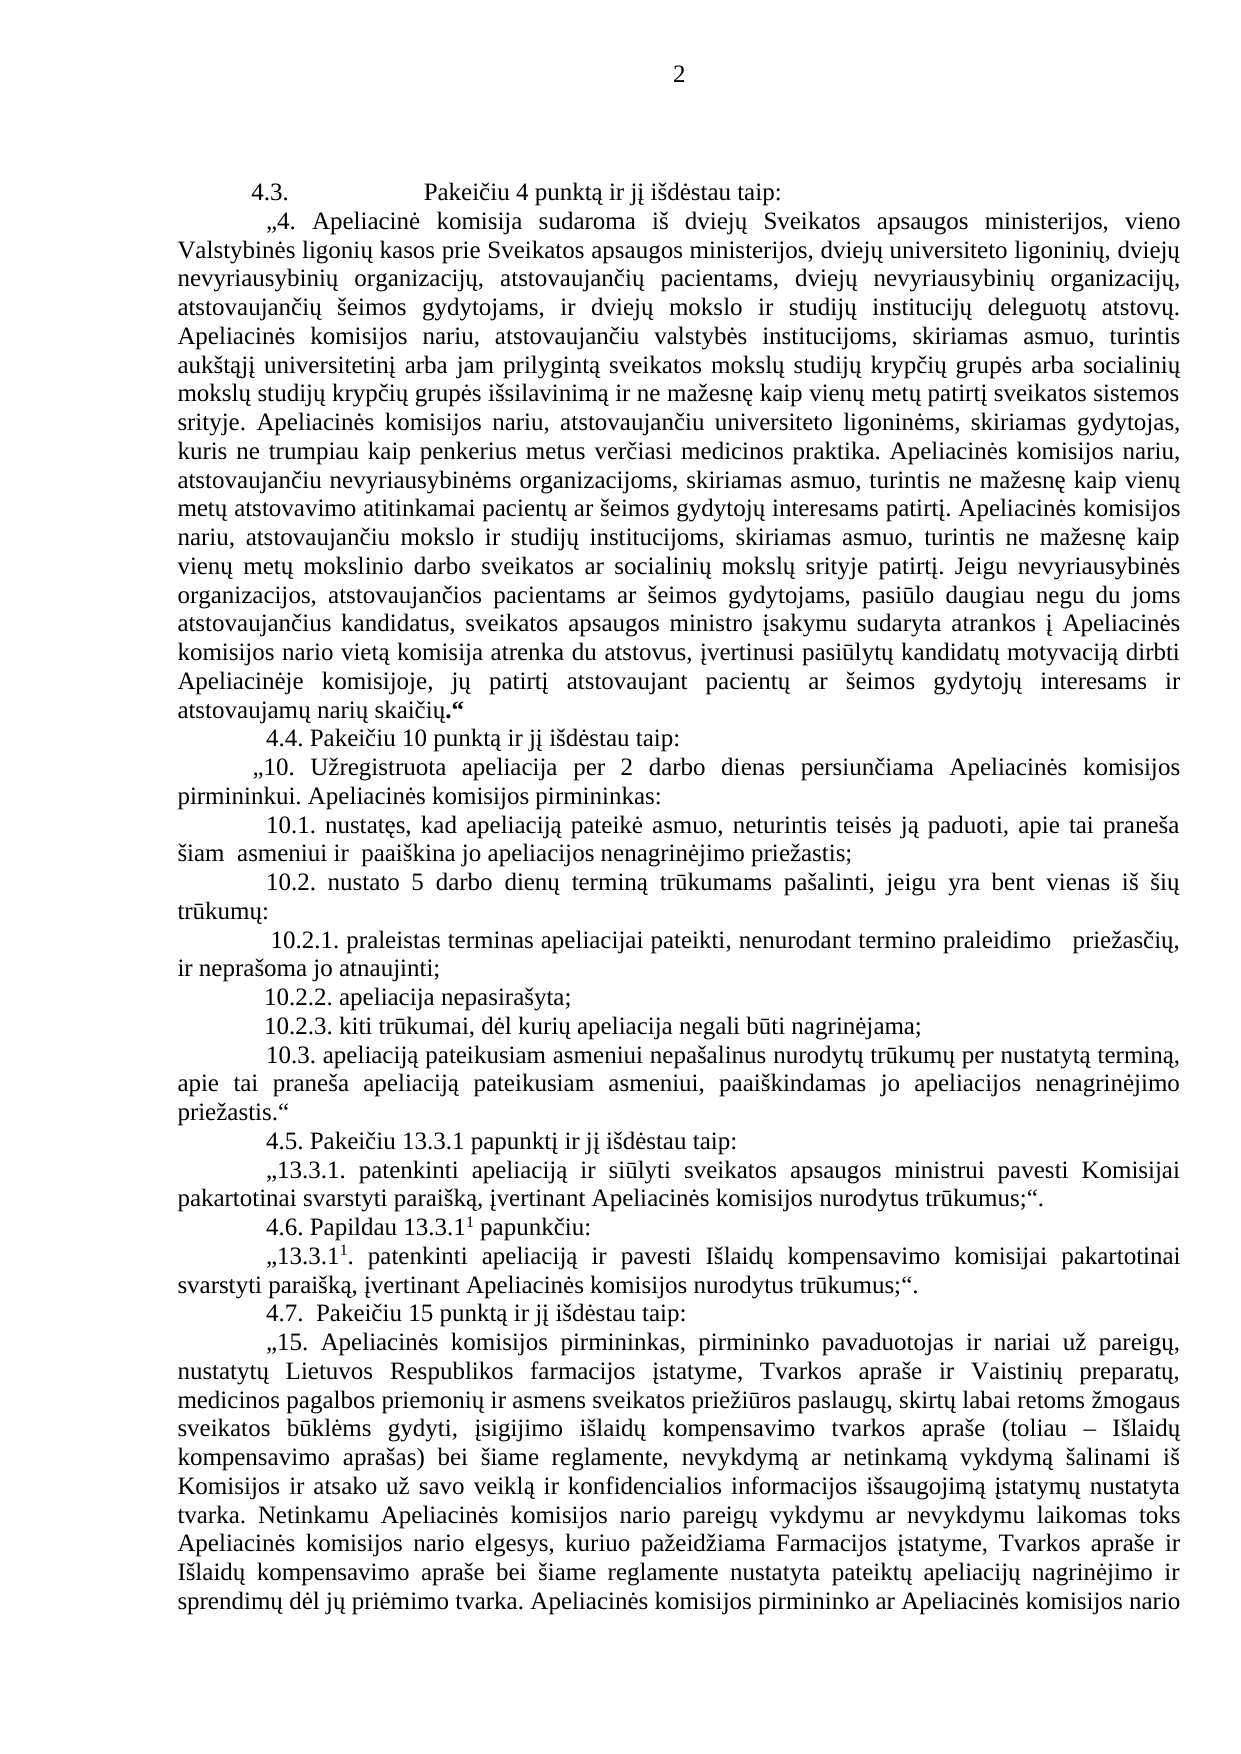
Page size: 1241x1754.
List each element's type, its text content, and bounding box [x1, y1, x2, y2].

text 10.2. nustato 5 darbo dienų terminą trūkumams pašalinti, jeigu yra bent vienas iš šių trūkumų: [177, 867, 1181, 925]
text „15. Apeliacinės komisijos pirmininkas, pirmininko pavaduotojas ir nariai už pareigų, nustatytų Lietuvos Respublikos farmacijos įstatyme, Tvarkos apraše ir Vaistinių preparatų, medicinos pagalbos priemonių ir asmens sveikatos priežiūros paslaugų, skirtų labai retoms žmogaus sveikatos būklėms gydyti, įsigijimo išlaidų kompensavimo tvarkos apraše (toliau – Išlaidų kompensavimo aprašas) bei šiame reglamente, nevykdymą ar netinkamą vykdymą šalinami iš Komisijos ir atsako už savo veiklą ir konfidencialios informacijos išsaugojimą įstatymų nustatyta tvarka. Netinkamu Apeliacinės komisijos nario pareigų vykdymu ar nevykdymu laikomas toks Apeliacinės komisijos nario elgesys, kuriuo pažeidžiama Farmacijos įstatyme, Tvarkos apraše ir Išlaidų kompensavimo apraše bei šiame reglamente nustatyta pateiktų apeliacijų nagrinėjimo ir sprendimų dėl jų priėmimo tvarka. Apeliacinės komisijos pirmininko ar Apeliacinės komisijos nario [177, 1327, 1181, 1615]
text „4. Apeliacinė komisija sudaroma iš dviejų Sveikatos apsaugos ministerijos, vieno Valstybinės ligonių kasos prie Sveikatos apsaugos ministerijos, dviejų universiteto ligoninių, dviejų nevyriausybinių organizacijų, atstovaujančių pacientams, dviejų nevyriausybinių organizacijų, atstovaujančių šeimos gydytojams, ir dviejų mokslo ir studijų institucijų deleguotų atstovų. Apeliacinės komisijos nariu, atstovaujančiu valstybės institucijoms, skiriamas asmuo, turintis aukštąjį universitetinį arba jam prilygintą sveikatos mokslų studijų krypčių grupės arba socialinių mokslų studijų krypčių grupės išsilavinimą ir ne mažesnę kaip vienų metų patirtį sveikatos sistemos srityje. Apeliacinės komisijos nariu, atstovaujančiu universiteto ligoninėms, skiriamas gydytojas, kuris ne trumpiau kaip penkerius metus verčiasi medicinos praktika. Apeliacinės komisijos nariu, atstovaujančiu nevyriausybinėms organizacijoms, skiriamas asmuo, turintis ne mažesnę kaip vienų metų atstovavimo atitinkamai pacientų ar šeimos gydytojų interesams patirtį. Apeliacinės komisijos nariu, atstovaujančiu mokslo ir studijų institucijoms, skiriamas asmuo, turintis ne mažesnę kaip vienų metų mokslinio darbo sveikatos ar socialinių mokslų srityje patirtį. Jeigu nevyriausybinės organizacijos, atstovaujančios pacientams ar šeimos gydytojams, pasiūlo daugiau negu du joms atstovaujančius kandidatus, sveikatos apsaugos ministro įsakymu sudaryta atrankos į Apeliacinės komisijos nario vietą komisija atrenka du atstovus, įvertinusi pasiūlytų kandidatų motyvaciją dirbti Apeliacinėje komisijoje, jų patirtį atstovaujant pacientų ar šeimos gydytojų interesams ir atstovaujamų narių skaičių.“ [177, 206, 1181, 723]
text 4.7. Pakeičiu 15 punktą ir jį išdėstau taip: [177, 1298, 1181, 1327]
text „10. Užregistruota apeliacija per 2 darbo dienas persiunčiama Apeliacinės komisijos pirmininkui. Apeliacinės komisijos pirmininkas: [177, 752, 1181, 810]
text 4.3. Pakeičiu 4 punktą ir jį išdėstau taip: [251, 177, 1181, 206]
text 4.5. Pakeičiu 13.3.1 papunktį ir jį išdėstau taip: [177, 1126, 1181, 1155]
text 10.2.1. praleistas terminas apeliacijai pateikti, nenurodant termino praleidimo priežasčių, ir neprašoma jo atnaujinti; [177, 925, 1181, 982]
text 10.3. apeliaciją pateikusiam asmeniui nepašalinus nurodytų trūkumų per nustatytą terminą, apie tai praneša apeliaciją pateikusiam asmeniui, paaiškindamas jo apeliacijos nenagrinėjimo priežastis.“ [177, 1040, 1181, 1126]
text 4.4. Pakeičiu 10 punktą ir jį išdėstau taip: [177, 723, 1181, 752]
text „13.3.11. patenkinti apeliaciją ir pavesti Išlaidų kompensavimo komisijai pakartotinai svarstyti paraišką, įvertinant Apeliacinės komisijos nurodytus trūkumus;“. [177, 1241, 1181, 1298]
text 4.6. Papildau 13.3.11 papunkčiu: [177, 1212, 1181, 1241]
text „13.3.1. patenkinti apeliaciją ir siūlyti sveikatos apsaugos ministrui pavesti Komisijai pakartotinai svarstyti paraišką, įvertinant Apeliacinės komisijos nurodytus trūkumus;“. [177, 1155, 1181, 1212]
text 10.2.2. apeliacija nepasirašyta; [177, 982, 1181, 1011]
text 10.1. nustatęs, kad apeliaciją pateikė asmuo, neturintis teisės ją paduoti, apie tai praneša šiam asmeniui ir paaiškina jo apeliacijos nenagrinėjimo priežastis; [177, 810, 1181, 867]
text 10.2.3. kiti trūkumai, dėl kurių apeliacija negali būti nagrinėjama; [177, 1011, 1181, 1040]
